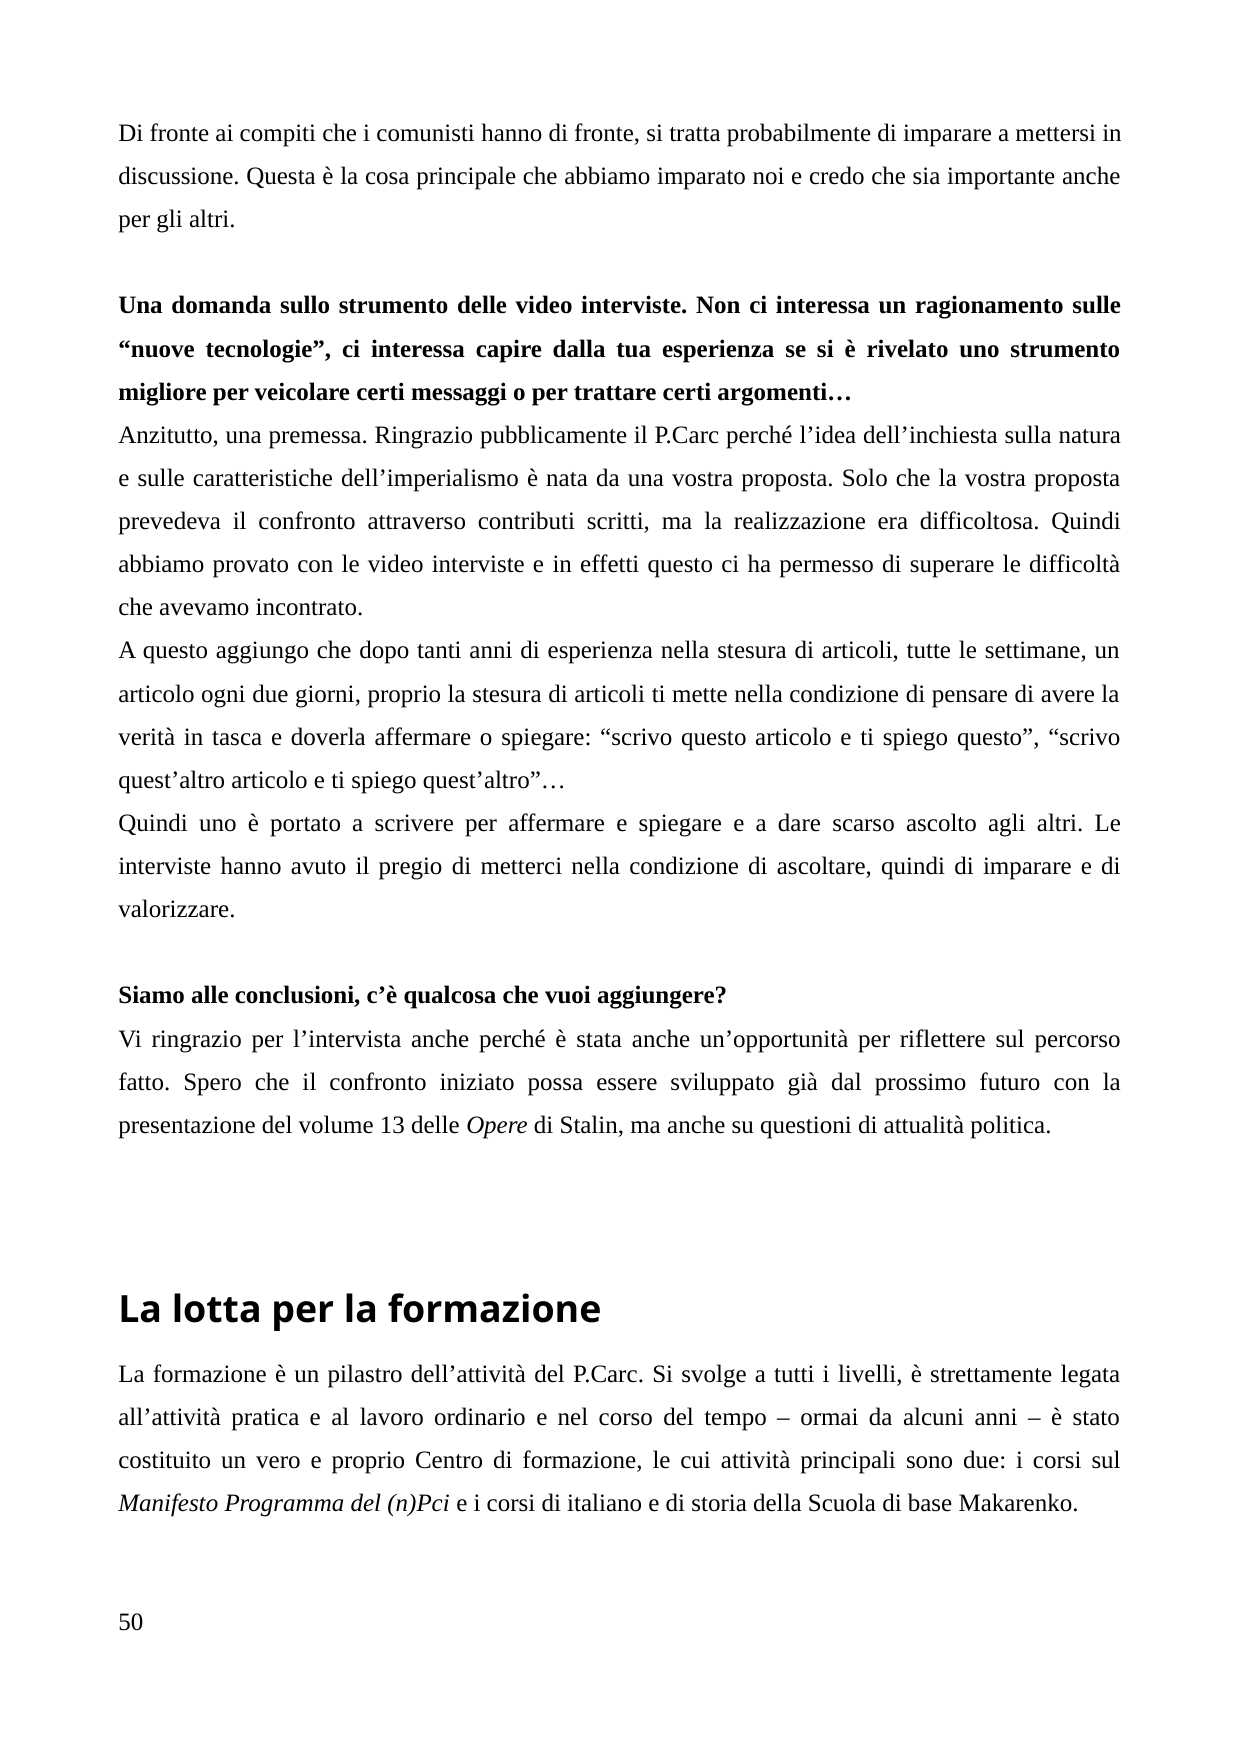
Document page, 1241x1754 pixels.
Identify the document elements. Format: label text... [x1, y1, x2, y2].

text Quindi uno è portato a scrivere per affermare e spiegare e a dare scarso ascolto agli altri. Le interviste hanno avuto il pregio di metterci nella condizione di ascoltare, quindi di imparare e di valorizzare. [118, 808, 1122, 923]
text Vi ringrazio per l’intervista anche perché è stata anche un’opportunità per riflettere sul percorso fatto. Spero che il confronto iniziato possa essere sviluppato già dal prossimo futuro con la presentazione del volume 13 delle Opere di Stalin, ma anche su questioni di attualità politica. [118, 1024, 1122, 1139]
text Siamo alle conclusioni, c’è qualcosa che vuoi aggiungere? [118, 981, 1122, 1009]
text A questo aggiungo che dopo tanti anni di esperienza nella stesura di articoli, tutte le settimane, un articolo ogni due giorni, proprio la stesura di articoli ti mette nella condizione di pensare di avere la verità in tasca e doverla affermare o spiegare: “scrivo questo articolo e ti spiego questo”, “scrivo quest’altro articolo e ti spiego quest’altro”… [118, 636, 1122, 794]
text La formazione è un pilastro dell’attività del P.Carc. Si svolge a tutti i livelli, è strettamente legata all’attività pratica e al lavoro ordinario e nel corso del tempo – ormai da alcuni anni – è stato costituito un vero e proprio Centro di formazione, le cui attività principali sono due: i corsi sul Manifesto Programma del (n)Pci e i corsi di italiano e di storia della Scuola di base Makarenko. [118, 1359, 1122, 1517]
text Una domanda sullo strumento delle video interviste. Non ci interessa un ragionamento sulle “nuove tecnologie”, ci interessa capire dalla tua esperienza se si è rivelato uno strumento migliore per veicolare certi messaggi o per trattare certi argomenti… [118, 291, 1122, 406]
text Di fronte ai compiti che i comunisti hanno di fronte, si tratta probabilmente di imparare a mettersi in discussione. Questa è la cosa principale che abbiamo imparato noi e credo che sia importante anche per gli altri. [118, 118, 1122, 233]
text Anzitutto, una premessa. Ringrazio pubblicamente il P.Carc perché l’idea dell’inchiesta sulla natura e sulle caratteristiche dell’imperialismo è nata da una vostra proposta. Solo che la vostra proposta prevedeva il confronto attraverso contributi scritti, ma la realizzazione era difficoltosa. Quindi abbiamo provato con le video interviste e in effetti questo ci ha permesso di superare le difficoltà che avevamo incontrato. [118, 420, 1122, 621]
text La lotta per la formazione [118, 1282, 1122, 1333]
